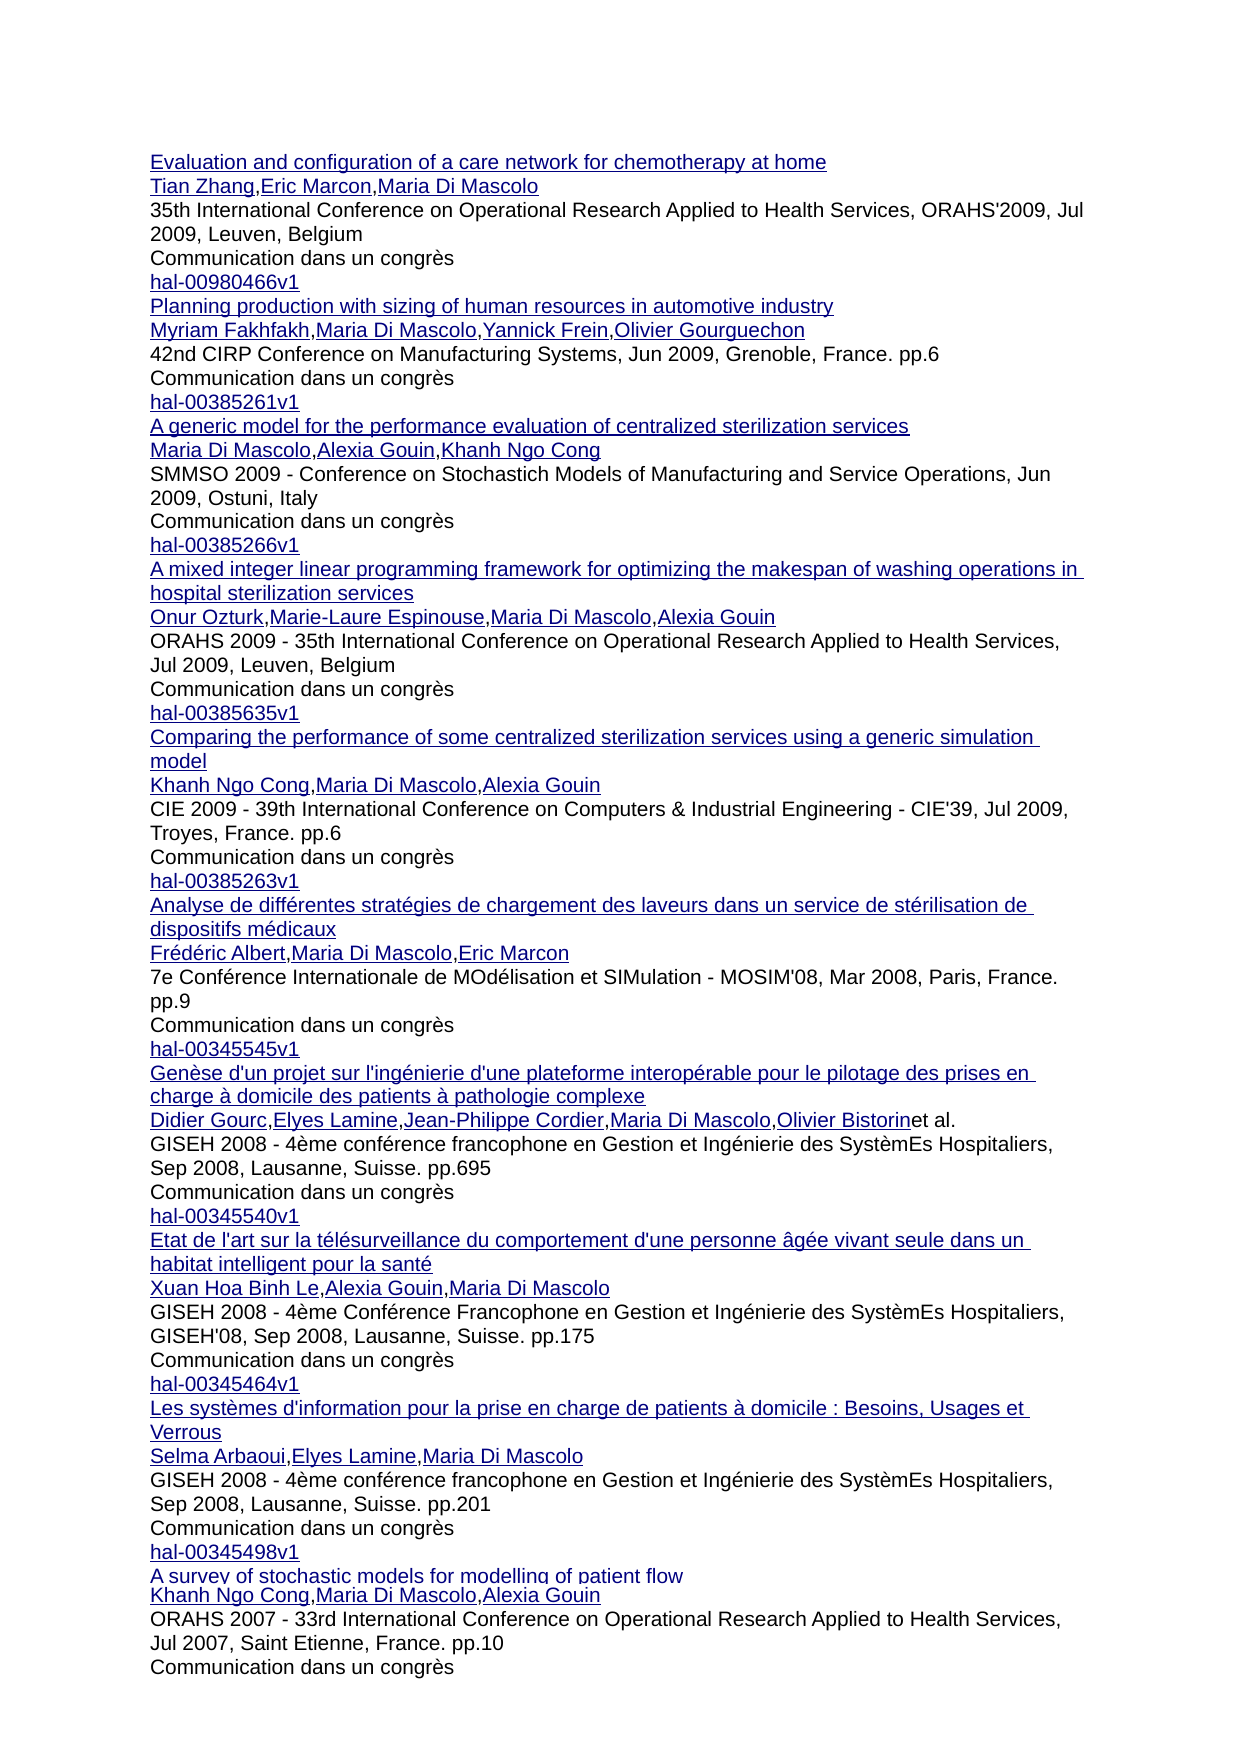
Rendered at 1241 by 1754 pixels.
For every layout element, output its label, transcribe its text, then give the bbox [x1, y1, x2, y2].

table_cell Planning production with sizing of human resources in automotive industry Myriam Fakhfakh,Maria Di Mascolo,Yannick Frein,Olivier Gourguechon 42nd CIRP Conference on Manufacturing Systems, Jun 2009, Grenoble, France. pp.6 Communication dans un congrès hal-00385261v1 [150, 294, 1090, 413]
table_cell Les systèmes d'information pour la prise en charge de patients à domicile : Besoins, Usages et Verrous Selma Arbaoui,Elyes Lamine,Maria Di Mascolo GISEH 2008 - 4ème conférence francophone en Gestion et Ingénierie des SystèmEs Hospitaliers, Sep 2008, Lausanne, Suisse. pp.201 Communication dans un congrès hal-00345498v1 [150, 1396, 1090, 1563]
table_cell Evaluation and configuration of a care network for chemotherapy at home Tian Zhang,Eric Marcon,Maria Di Mascolo 35th International Conference on Operational Research Applied to Health Services, ORAHS'2009, Jul 2009, Leuven, Belgium Communication dans un congrès hal-00980466v1 [150, 150, 1090, 294]
table_cell A mixed integer linear programming framework for optimizing the makespan of washing operations in hospital sterilization services Onur Ozturk,Marie-Laure Espinouse,Maria Di Mascolo,Alexia Gouin ORAHS 2009 - 35th International Conference on Operational Research Applied to Health Services, Jul 2009, Leuven, Belgium Communication dans un congrès hal-00385635v1 [150, 557, 1090, 725]
table_cell Comparing the performance of some centralized sterilization services using a generic simulation model Khanh Ngo Cong,Maria Di Mascolo,Alexia Gouin CIE 2009 - 39th International Conference on Computers & Industrial Engineering - CIE'39, Jul 2009, Troyes, France. pp.6 Communication dans un congrès hal-00385263v1 [150, 725, 1090, 893]
table_cell Genèse d'un projet sur l'ingénierie d'une plateforme interopérable pour le pilotage des prises en charge à domicile des patients à pathologie complexe Didier Gourc,Elyes Lamine,Jean-Philippe Cordier,Maria Di Mascolo,Olivier Bistorinet al. GISEH 2008 - 4ème conférence francophone en Gestion et Ingénierie des SystèmEs Hospitaliers, Sep 2008, Lausanne, Suisse. pp.695 Communication dans un congrès hal-00345540v1 [150, 1060, 1090, 1228]
table_cell A generic model for the performance evaluation of centralized sterilization services Maria Di Mascolo,Alexia Gouin,Khanh Ngo Cong SMMSO 2009 - Conference on Stochastich Models of Manufacturing and Service Operations, Jun 2009, Ostuni, Italy Communication dans un congrès hal-00385266v1 [150, 414, 1090, 557]
table_cell Etat de l'art sur la télésurveillance du comportement d'une personne âgée vivant seule dans un habitat intelligent pour la santé Xuan Hoa Binh Le,Alexia Gouin,Maria Di Mascolo GISEH 2008 - 4ème Conférence Francophone en Gestion et Ingénierie des SystèmEs Hospitaliers, GISEH'08, Sep 2008, Lausanne, Suisse. pp.175 Communication dans un congrès hal-00345464v1 [150, 1228, 1090, 1396]
table_cell A survey of stochastic models for modelling of patient flow Khanh Ngo Cong,Maria Di Mascolo,Alexia Gouin ORAHS 2007 - 33rd International Conference on Operational Research Applied to Health Services, Jul 2007, Saint Etienne, France. pp.10 Communication dans un congrès [150, 1564, 1090, 1679]
table_cell Analyse de différentes stratégies de chargement des laveurs dans un service de stérilisation de dispositifs médicaux Frédéric Albert,Maria Di Mascolo,Eric Marcon 7e Conférence Internationale de MOdélisation et SIMulation - MOSIM'08, Mar 2008, Paris, France. pp.9 Communication dans un congrès hal-00345545v1 [150, 893, 1090, 1060]
